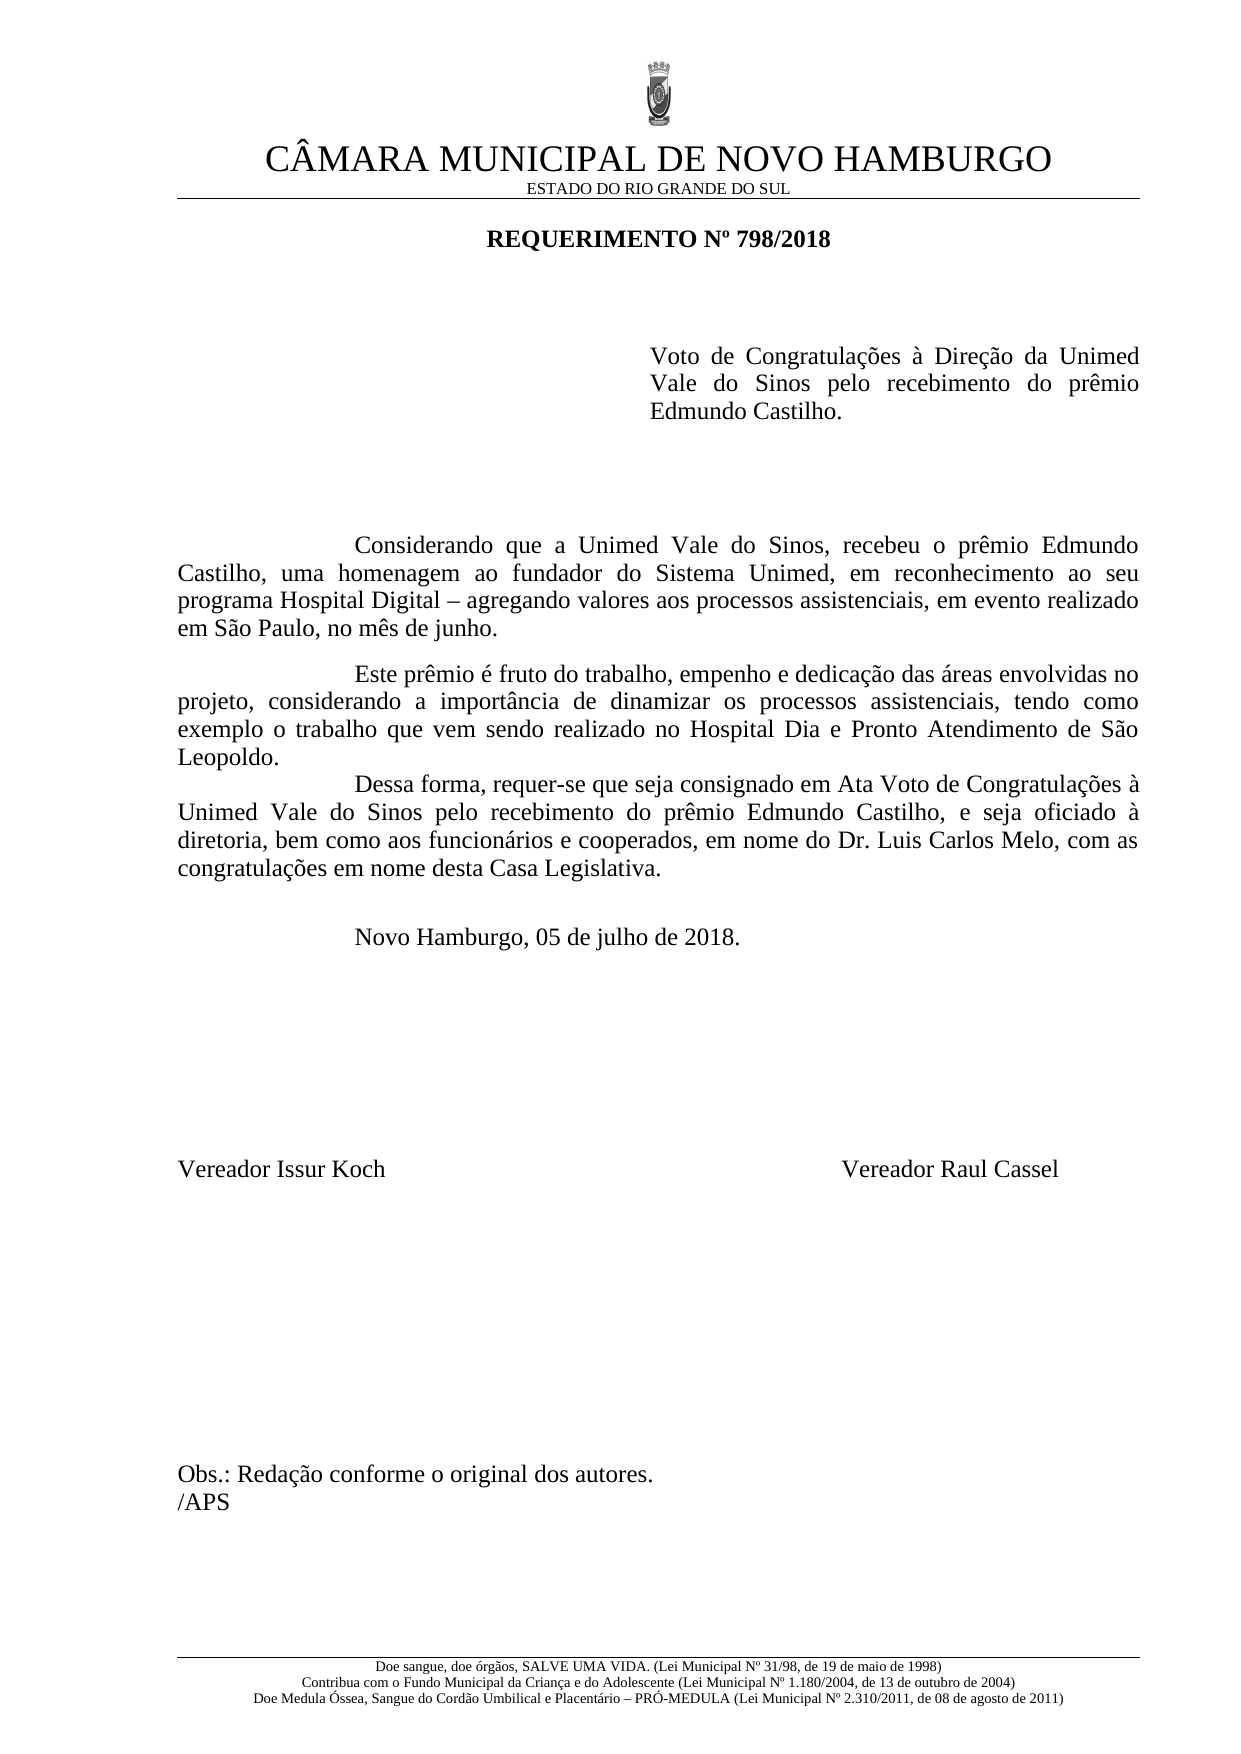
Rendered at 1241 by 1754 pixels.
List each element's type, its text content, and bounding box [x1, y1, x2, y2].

text Dessa forma, requer-se que seja consignado em Ata Voto de Congratulações à Unimed Vale do Sinos pelo recebimento do prêmio Edmundo Castilho, e seja oficiado à diretoria, bem como aos funcionários e cooperados, em nome do Dr. Luis Carlos Melo, com as congratulações em nome desta Casa Legislativa. [177, 771, 1140, 881]
text Voto de Congratulações à Direção da Unimed Vale do Sinos pelo recebimento do prêmio Edmundo Castilho. [649, 342, 1140, 425]
text Novo Hamburgo, 05 de julho de 2018. [177, 923, 1140, 950]
text Obs.: Redação conforme o original dos autores. [177, 1460, 1140, 1488]
text /APS [177, 1488, 1140, 1515]
text Este prêmio é fruto do trabalho, empenho e dedicação das áreas envolvidas no projeto, considerando a importância de dinamizar os processos assistenciais, tendo como exemplo o trabalho que vem sendo realizado no Hospital Dia e Pronto Atendimento de São Leopoldo. [177, 660, 1140, 771]
title REQUERIMENTO Nº 798/2018 [177, 226, 1140, 253]
text Considerando que a Unimed Vale do Sinos, recebeu o prêmio Edmundo Castilho, uma homenagem ao fundador do Sistema Unimed, em reconhecimento ao seu programa Hospital Digital – agregando valores aos processos assistenciais, em evento realizado em São Paulo, no mês de junho. [177, 531, 1140, 642]
text Vereador Issur Koch Vereador Raul Cassel [177, 1155, 1140, 1183]
